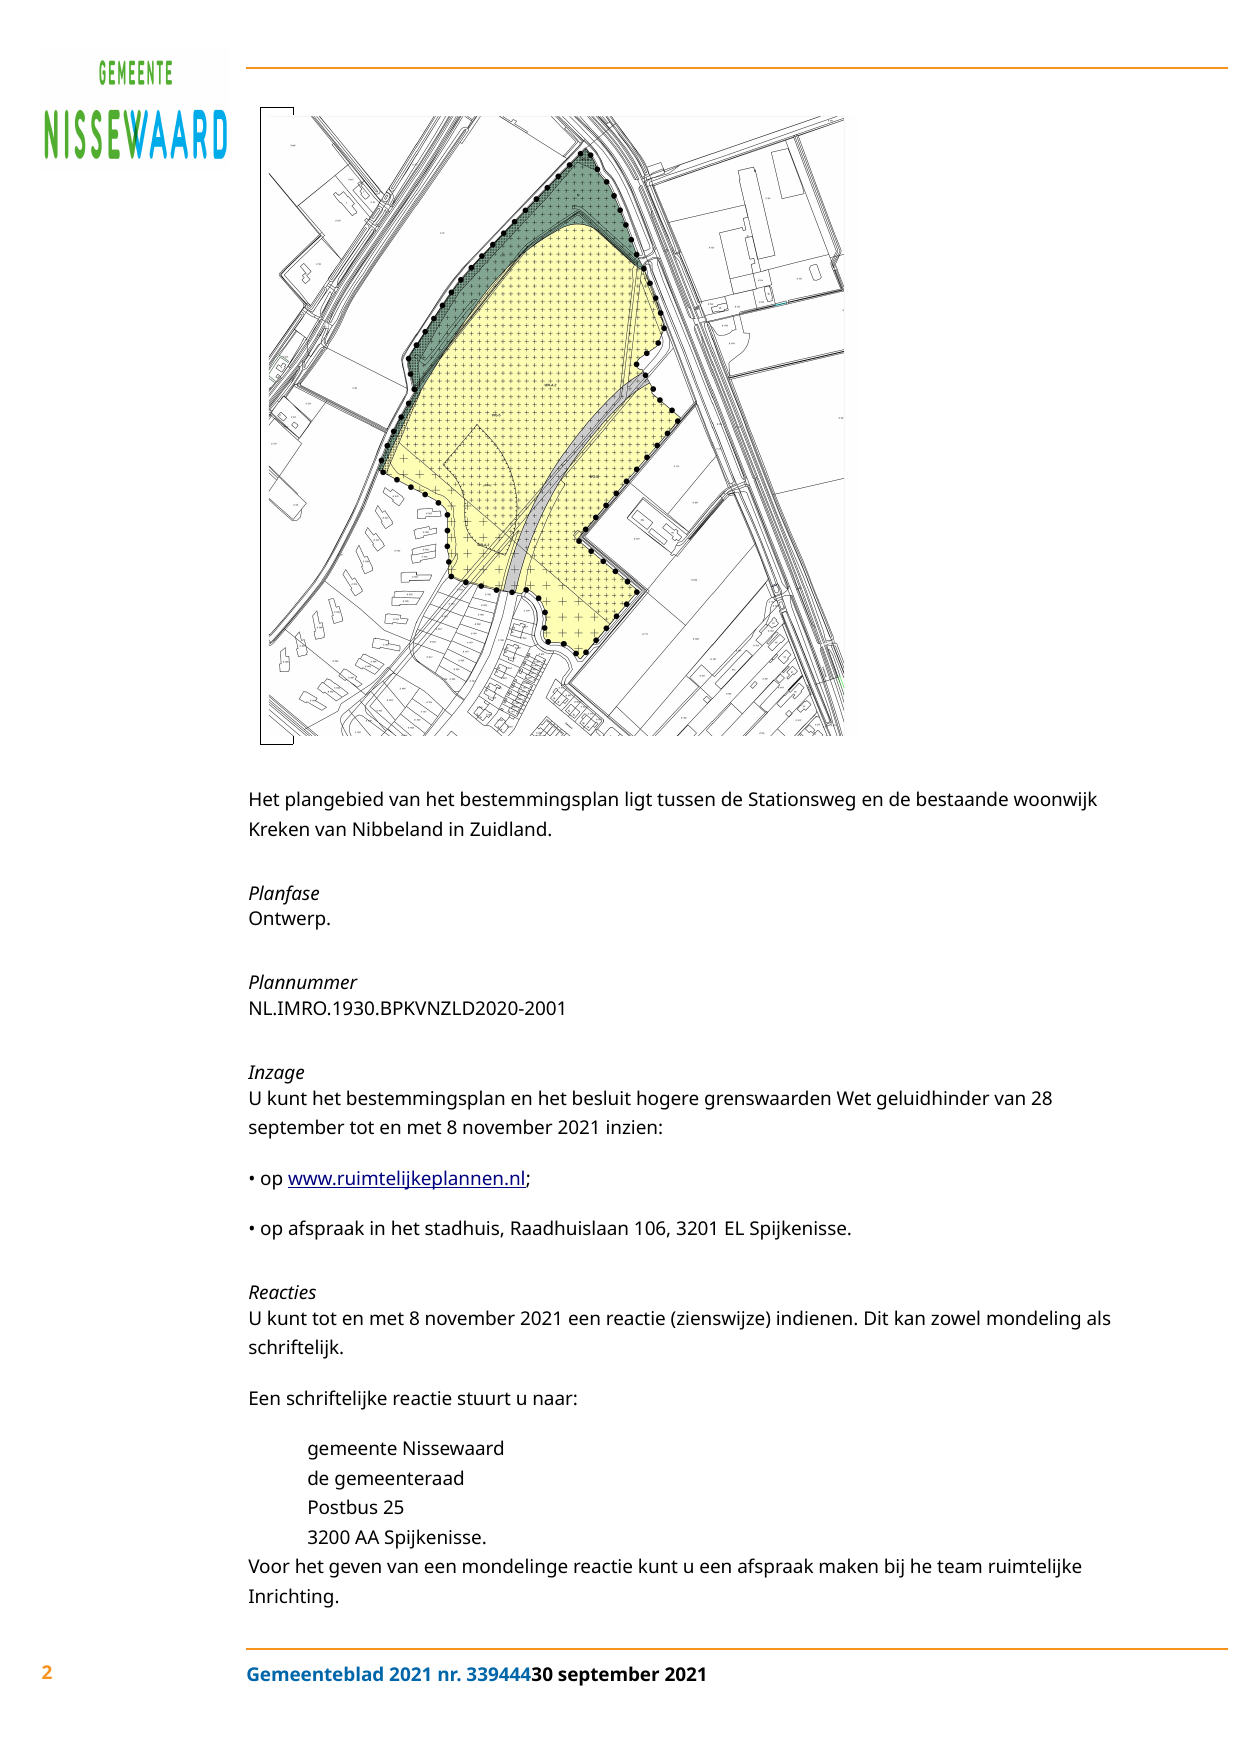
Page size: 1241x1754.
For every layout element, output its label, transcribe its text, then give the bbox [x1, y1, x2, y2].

picture [268, 115, 860, 736]
text Inzage [248, 1059, 1152, 1085]
text Planfase [248, 880, 1152, 906]
list gemeente Nissewaard [248, 1435, 1152, 1461]
picture [41, 47, 231, 172]
list 3200 AA Spijkenisse. [248, 1524, 1152, 1550]
list Postbus 25 [248, 1494, 1152, 1520]
text • op afspraak in het stadhuis, Raadhuislaan 106, 3201 EL Spijkenisse. [248, 1215, 1152, 1241]
text U kunt tot en met 8 november 2021 een reactie (zienswijze) indienen. Dit kan zowel mondeling als schriftelijk. [248, 1305, 1152, 1360]
text Het plangebied van het bestemmingsplan ligt tussen de Stationsweg en de bestaande woonwijk Kreken van Nibbeland in Zuidland. [248, 786, 1152, 842]
text • op www.ruimtelijkeplannen.nl; [248, 1165, 1152, 1191]
text Reacties [248, 1279, 1152, 1305]
text Ontwerp. [248, 906, 1152, 931]
text Een schriftelijke reactie stuurt u naar: [248, 1385, 1152, 1411]
text NL.IMRO.1930.BPKVNZLD2020-2001 [248, 995, 1152, 1021]
list de gemeenteraad [248, 1465, 1152, 1491]
text Voor het geven van een mondelinge reactie kunt u een afspraak maken bij he team ruimtelijke Inrichting. [248, 1554, 1152, 1609]
text U kunt het bestemmingsplan en het besluit hogere grenswaarden Wet geluidhinder van 28 september tot en met 8 november 2021 inzien: [248, 1085, 1152, 1140]
text Plannummer [248, 969, 1152, 995]
